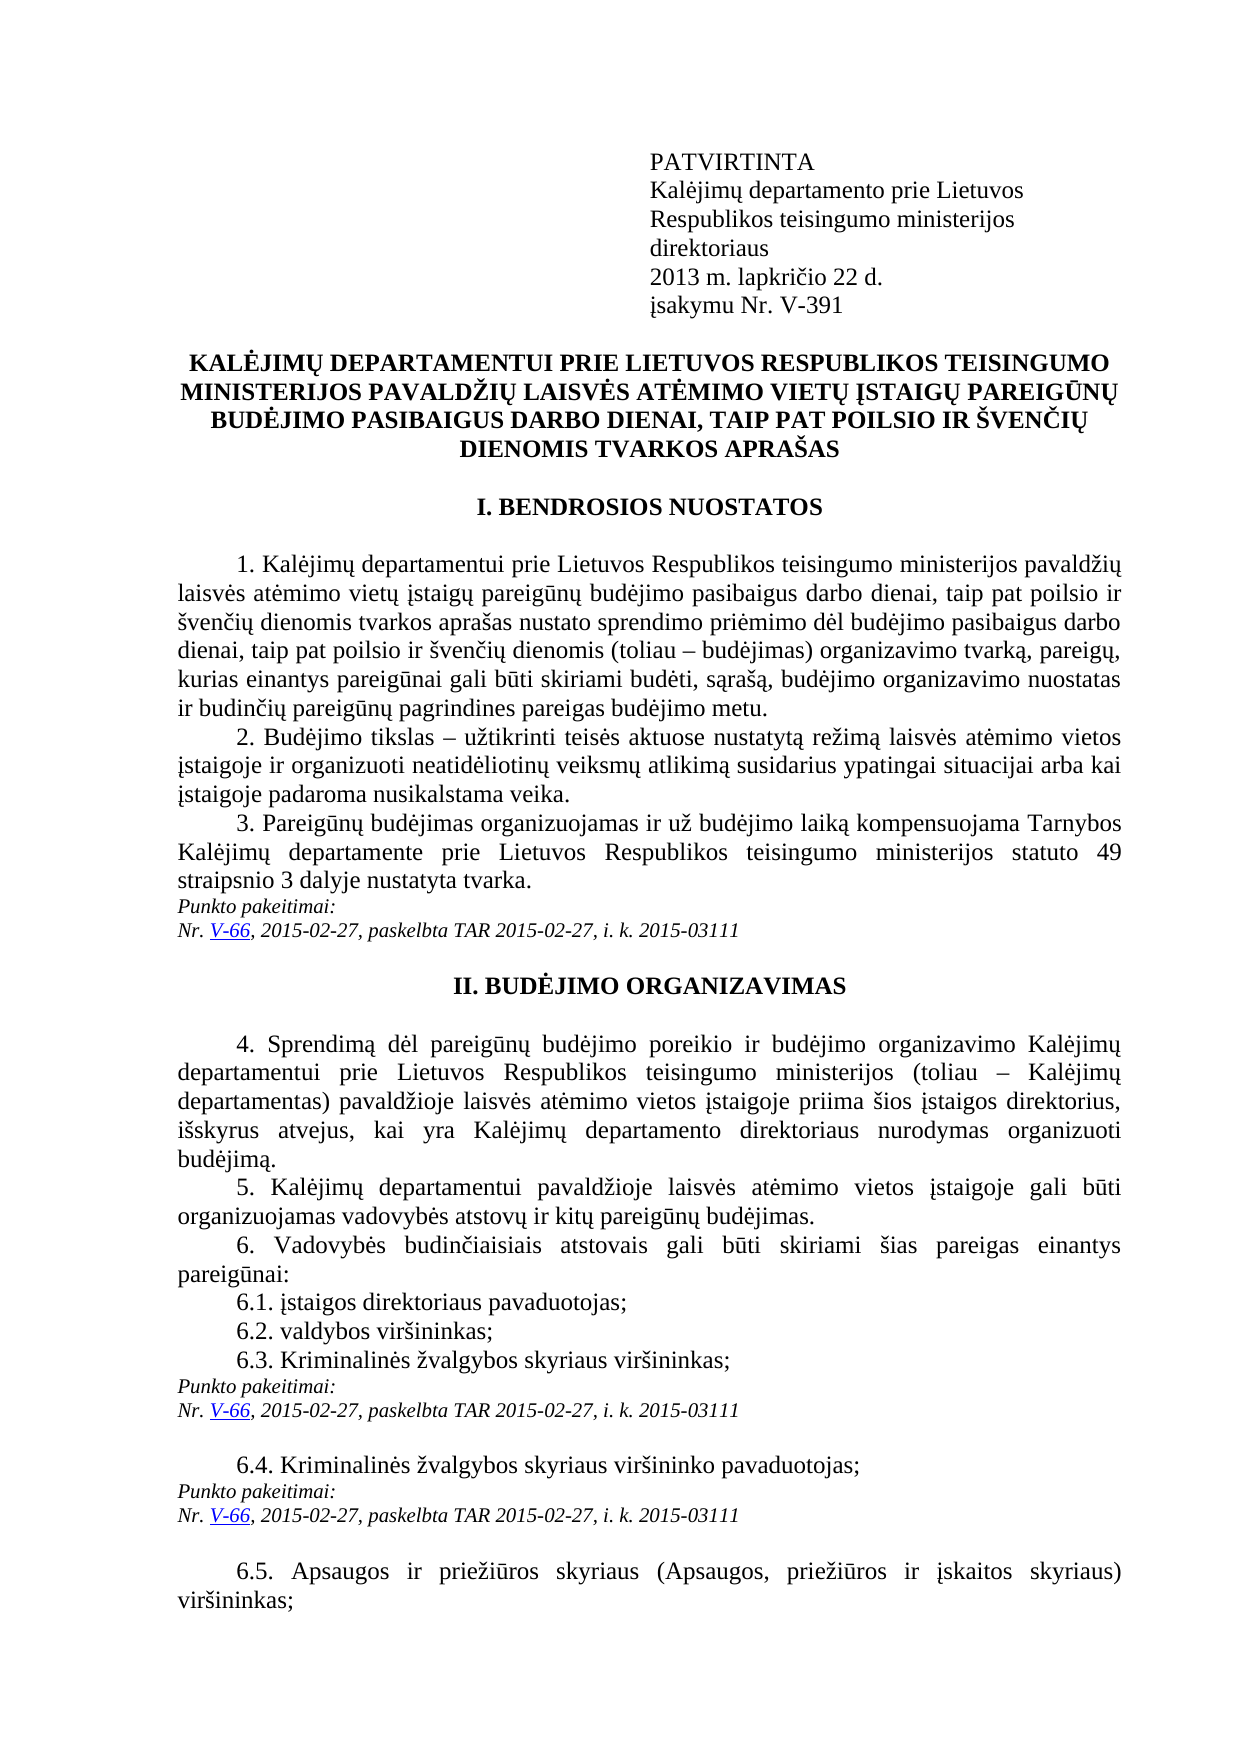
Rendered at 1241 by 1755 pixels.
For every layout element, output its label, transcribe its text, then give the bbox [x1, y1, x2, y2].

text 6. Vadovybės budinčiaisiais atstovais gali būti skiriami šias pareigas einantys pareigūnai: [177, 1230, 1122, 1287]
text Nr. V-66, 2015-02-27, paskelbta TAR 2015-02-27, i. k. 2015-03111 [177, 1503, 1122, 1527]
text 6.1. įstaigos direktoriaus pavaduotojas; [177, 1287, 1122, 1316]
text II. BUDĖJIMO ORGANIZAVIMAS [177, 971, 1122, 1000]
text 2013 m. lapkričio 22 d. [649, 262, 1122, 291]
text 2. Budėjimo tikslas – užtikrinti teisės aktuose nustatytą režimą laisvės atėmimo vietos įstaigoje ir organizuoti neatidėliotinų veiksmų atlikimą susidarius ypatingai situacijai arba kai įstaigoje padaroma nusikalstama veika. [177, 722, 1122, 808]
text 6.2. valdybos viršininkas; [177, 1316, 1122, 1345]
text 1. Kalėjimų departamentui prie Lietuvos Respublikos teisingumo ministerijos pavaldžių laisvės atėmimo vietų įstaigų pareigūnų budėjimo pasibaigus darbo dienai, taip pat poilsio ir švenčių dienomis tvarkos aprašas nustato sprendimo priėmimo dėl budėjimo pasibaigus darbo dienai, taip pat poilsio ir švenčių dienomis (toliau – budėjimas) organizavimo tvarką, pareigų, kurias einantys pareigūnai gali būti skiriami budėti, sąrašą, budėjimo organizavimo nuostatas ir budinčių pareigūnų pagrindines pareigas budėjimo metu. [177, 549, 1122, 722]
text 6.4. Kriminalinės žvalgybos skyriaus viršininko pavaduotojas; [177, 1451, 1122, 1479]
text 3. Pareigūnų budėjimas organizuojamas ir už budėjimo laiką kompensuojama Tarnybos Kalėjimų departamente prie Lietuvos Respublikos teisingumo ministerijos statuto 49 straipsnio 3 dalyje nustatyta tvarka. [177, 808, 1122, 894]
text I. BENDROSIOS NUOSTATOS [177, 492, 1122, 521]
text KALĖJIMŲ DEPARTAMENTUI PRIE LIETUVOS RESPUBLIKOS TEISINGUMO MINISTERIJOS PAVALDŽIŲ LAISVĖS ATĖMIMO VIETŲ ĮSTAIGŲ PAREIGŪNŲ BUDĖJIMO PASIBAIGUS DARBO DIENAI, TAIP PAT POILSIO IR ŠVENČIŲ DIENOMIS TVARKOS APRAŠAS [177, 348, 1122, 463]
text 4. Sprendimą dėl pareigūnų budėjimo poreikio ir budėjimo organizavimo Kalėjimų departamentui prie Lietuvos Respublikos teisingumo ministerijos (toliau – Kalėjimų departamentas) pavaldžioje laisvės atėmimo vietos įstaigoje priima šios įstaigos direktorius, išskyrus atvejus, kai yra Kalėjimų departamento direktoriaus nurodymas organizuoti budėjimą. [177, 1029, 1122, 1172]
text Nr. V-66, 2015-02-27, paskelbta TAR 2015-02-27, i. k. 2015-03111 [177, 1398, 1122, 1422]
text Punkto pakeitimai: [177, 1374, 1122, 1398]
text įsakymu Nr. V-391 [649, 291, 1122, 319]
text Kalėjimų departamento prie Lietuvos Respublikos teisingumo ministerijos direktoriaus [649, 176, 1122, 262]
text 6.3. Kriminalinės žvalgybos skyriaus viršininkas; [177, 1345, 1122, 1374]
text PATVIRTINTA [649, 147, 1122, 176]
text Nr. V-66, 2015-02-27, paskelbta TAR 2015-02-27, i. k. 2015-03111 [177, 918, 1122, 942]
text Punkto pakeitimai: [177, 1479, 1122, 1503]
text 5. Kalėjimų departamentui pavaldžioje laisvės atėmimo vietos įstaigoje gali būti organizuojamas vadovybės atstovų ir kitų pareigūnų budėjimas. [177, 1172, 1122, 1230]
text Punkto pakeitimai: [177, 894, 1122, 918]
text 6.5. Apsaugos ir priežiūros skyriaus (Apsaugos, priežiūros ir įskaitos skyriaus) viršininkas; [177, 1556, 1122, 1614]
